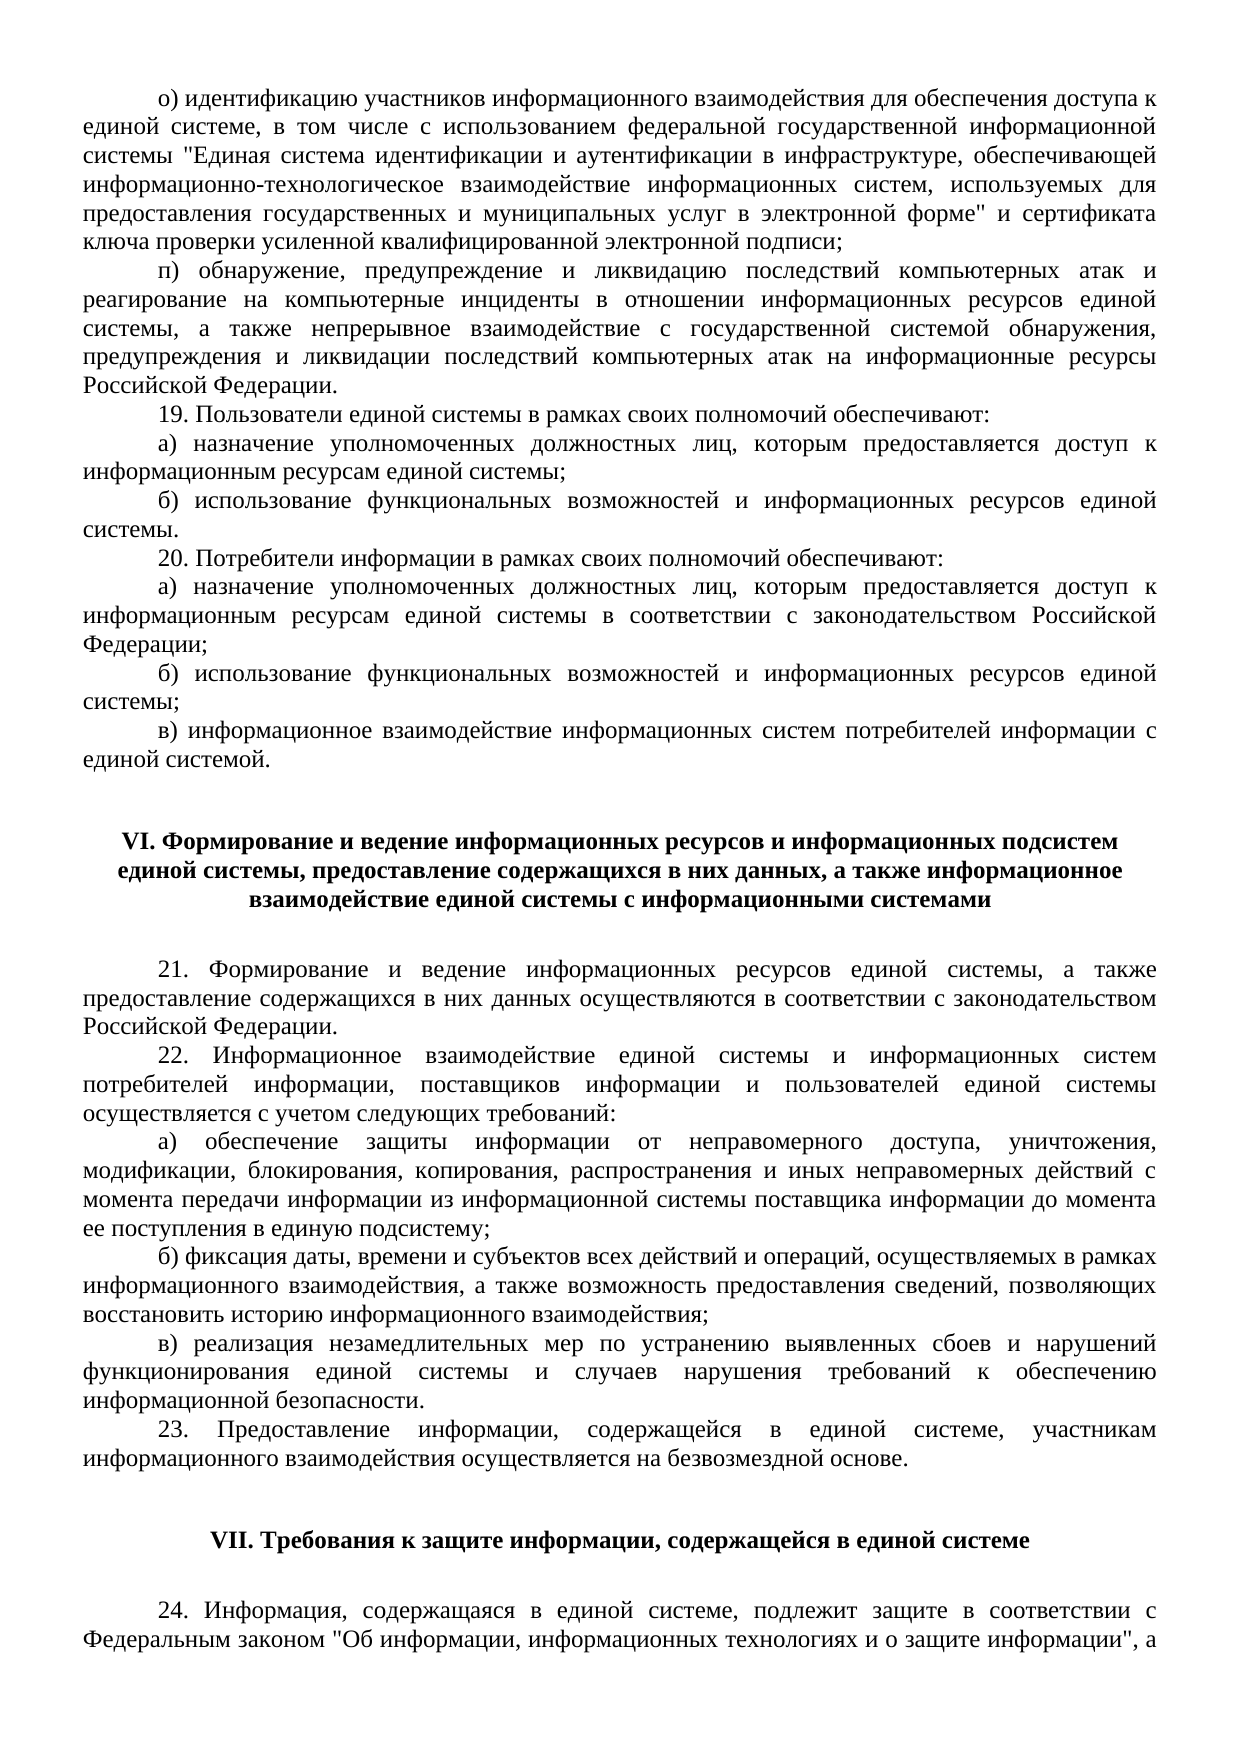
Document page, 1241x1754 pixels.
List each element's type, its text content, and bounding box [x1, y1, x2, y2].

text 23. Предоставление информации, содержащейся в единой системе, участникам информационного взаимодействия осуществляется на безвозмездной основе. [83, 1414, 1157, 1471]
text 19. Пользователи единой системы в рамках своих полномочий обеспечивают: [83, 399, 1157, 428]
text б) использование функциональных возможностей и информационных ресурсов единой системы. [83, 485, 1157, 543]
text а) обеспечение защиты информации от неправомерного доступа, уничтожения, модификации, блокирования, копирования, распространения и иных неправомерных действий с момента передачи информации из информационной системы поставщика информации до момента ее поступления в единую подсистему; [83, 1126, 1157, 1241]
subtitle VI. Формирование и ведение информационных ресурсов и информационных подсистем единой системы, предоставление содержащихся в них данных, а также информационное взаимодействие единой системы с информационными системами [83, 826, 1157, 913]
text 24. Информация, содержащаяся в единой системе, подлежит защите в соответствии с Федеральным законом "Об информации, информационных технологиях и о защите информации", а [83, 1595, 1157, 1653]
text в) информационное взаимодействие информационных систем потребителей информации с единой системой. [83, 715, 1157, 773]
subtitle VII. Требования к защите информации, содержащейся в единой системе [83, 1525, 1157, 1554]
text 22. Информационное взаимодействие единой системы и информационных систем потребителей информации, поставщиков информации и пользователей единой системы осуществляется с учетом следующих требований: [83, 1040, 1157, 1126]
text 21. Формирование и ведение информационных ресурсов единой системы, а также предоставление содержащихся в них данных осуществляются в соответствии с законодательством Российской Федерации. [83, 954, 1157, 1040]
text а) назначение уполномоченных должностных лиц, которым предоставляется доступ к информационным ресурсам единой системы; [83, 428, 1157, 485]
text о) идентификацию участников информационного взаимодействия для обеспечения доступа к единой системе, в том числе с использованием федеральной государственной информационной системы "Единая система идентификации и аутентификации в инфраструктуре, обеспечивающей информационно-технологическое взаимодействие информационных систем, используемых для предоставления государственных и муниципальных услуг в электронной форме" и сертификата ключа проверки усиленной квалифицированной электронной подписи; [83, 83, 1157, 255]
text п) обнаружение, предупреждение и ликвидацию последствий компьютерных атак и реагирование на компьютерные инциденты в отношении информационных ресурсов единой системы, а также непрерывное взаимодействие с государственной системой обнаружения, предупреждения и ликвидации последствий компьютерных атак на информационные ресурсы Российской Федерации. [83, 255, 1157, 399]
text б) использование функциональных возможностей и информационных ресурсов единой системы; [83, 658, 1157, 715]
text б) фиксация даты, времени и субъектов всех действий и операций, осуществляемых в рамках информационного взаимодействия, а также возможность предоставления сведений, позволяющих восстановить историю информационного взаимодействия; [83, 1241, 1157, 1328]
text 20. Потребители информации в рамках своих полномочий обеспечивают: [83, 543, 1157, 571]
text а) назначение уполномоченных должностных лиц, которым предоставляется доступ к информационным ресурсам единой системы в соответствии с законодательством Российской Федерации; [83, 571, 1157, 658]
text в) реализация незамедлительных мер по устранению выявленных сбоев и нарушений функционирования единой системы и случаев нарушения требований к обеспечению информационной безопасности. [83, 1328, 1157, 1414]
